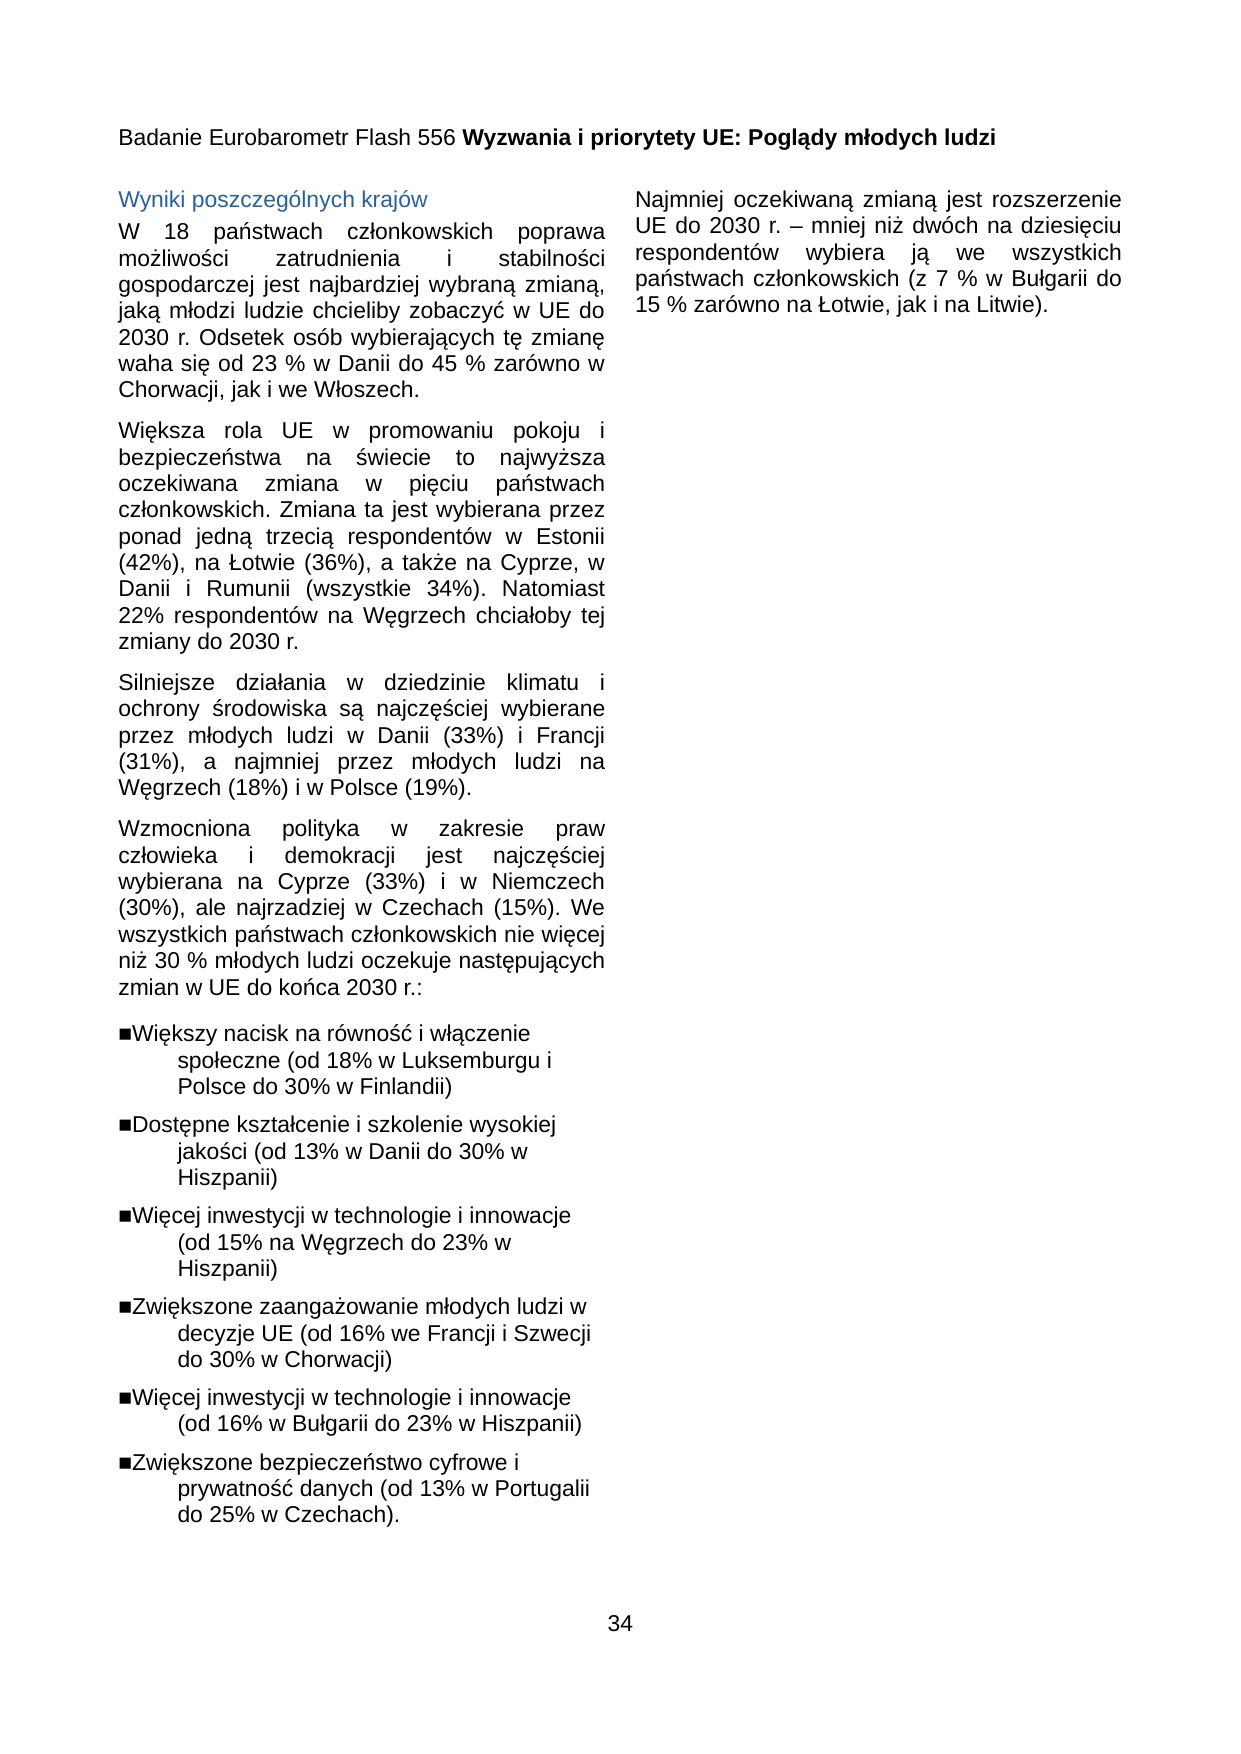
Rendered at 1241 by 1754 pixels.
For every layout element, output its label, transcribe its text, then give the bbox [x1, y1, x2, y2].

text Najmniej oczekiwaną zmianą jest rozszerzenie UE do 2030 r. – mniej niż dwóch na dziesięciu respondentów wybiera ją we wszystkich państwach członkowskich (z 7 % w Bułgarii do 15 % zarówno na Łotwie, jak i na Litwie). [635, 186, 1122, 318]
text ■Większy nacisk na równość i włączenie społeczne (od 18% w Luksemburgu i Polsce do 30% w Finlandii) [118, 1020, 605, 1099]
text Wyniki poszczególnych krajów [118, 186, 605, 212]
text ■Dostępne kształcenie i szkolenie wysokiej jakości (od 13% w Danii do 30% w Hiszpanii) [118, 1111, 605, 1190]
text ■Zwiększone bezpieczeństwo cyfrowe i prywatność danych (od 13% w Portugalii do 25% w Czechach). [118, 1449, 605, 1528]
text ■Zwiększone zaangażowanie młodych ludzi w decyzje UE (od 16% we Francji i Szwecji do 30% w Chorwacji) [118, 1293, 605, 1372]
text ■Więcej inwestycji w technologie i innowacje (od 16% w Bułgarii do 23% w Hiszpanii) [118, 1384, 605, 1437]
text Wzmocniona polityka w zakresie praw człowieka i demokracji jest najczęściej wybierana na Cyprze (33%) i w Niemczech (30%), ale najrzadziej w Czechach (15%). We wszystkich państwach członkowskich nie więcej niż 30 % młodych ludzi oczekuje następujących zmian w UE do końca 2030 r.: [118, 815, 605, 1000]
text Silniejsze działania w dziedzinie klimatu i ochrony środowiska są najczęściej wybierane przez młodych ludzi w Danii (33%) i Francji (31%), a najmniej przez młodych ludzi na Węgrzech (18%) i w Polsce (19%). [118, 669, 605, 801]
text Większa rola UE w promowaniu pokoju i bezpieczeństwa na świecie to najwyższa oczekiwana zmiana w pięciu państwach członkowskich. Zmiana ta jest wybierana przez ponad jedną trzecią respondentów w Estonii (42%), na Łotwie (36%), a także na Cyprze, w Danii i Rumunii (wszystkie 34%). Natomiast 22% respondentów na Węgrzech chciałoby tej zmiany do 2030 r. [118, 417, 605, 654]
text W 18 państwach członkowskich poprawa możliwości zatrudnienia i stabilności gospodarczej jest najbardziej wybraną zmianą, jaką młodzi ludzie chcieliby zobaczyć w UE do 2030 r. Odsetek osób wybierających tę zmianę waha się od 23 % w Danii do 45 % zarówno w Chorwacji, jak i we Włoszech. [118, 218, 605, 403]
text ■Więcej inwestycji w technologie i innowacje (od 15% na Węgrzech do 23% w Hiszpanii) [118, 1202, 605, 1281]
